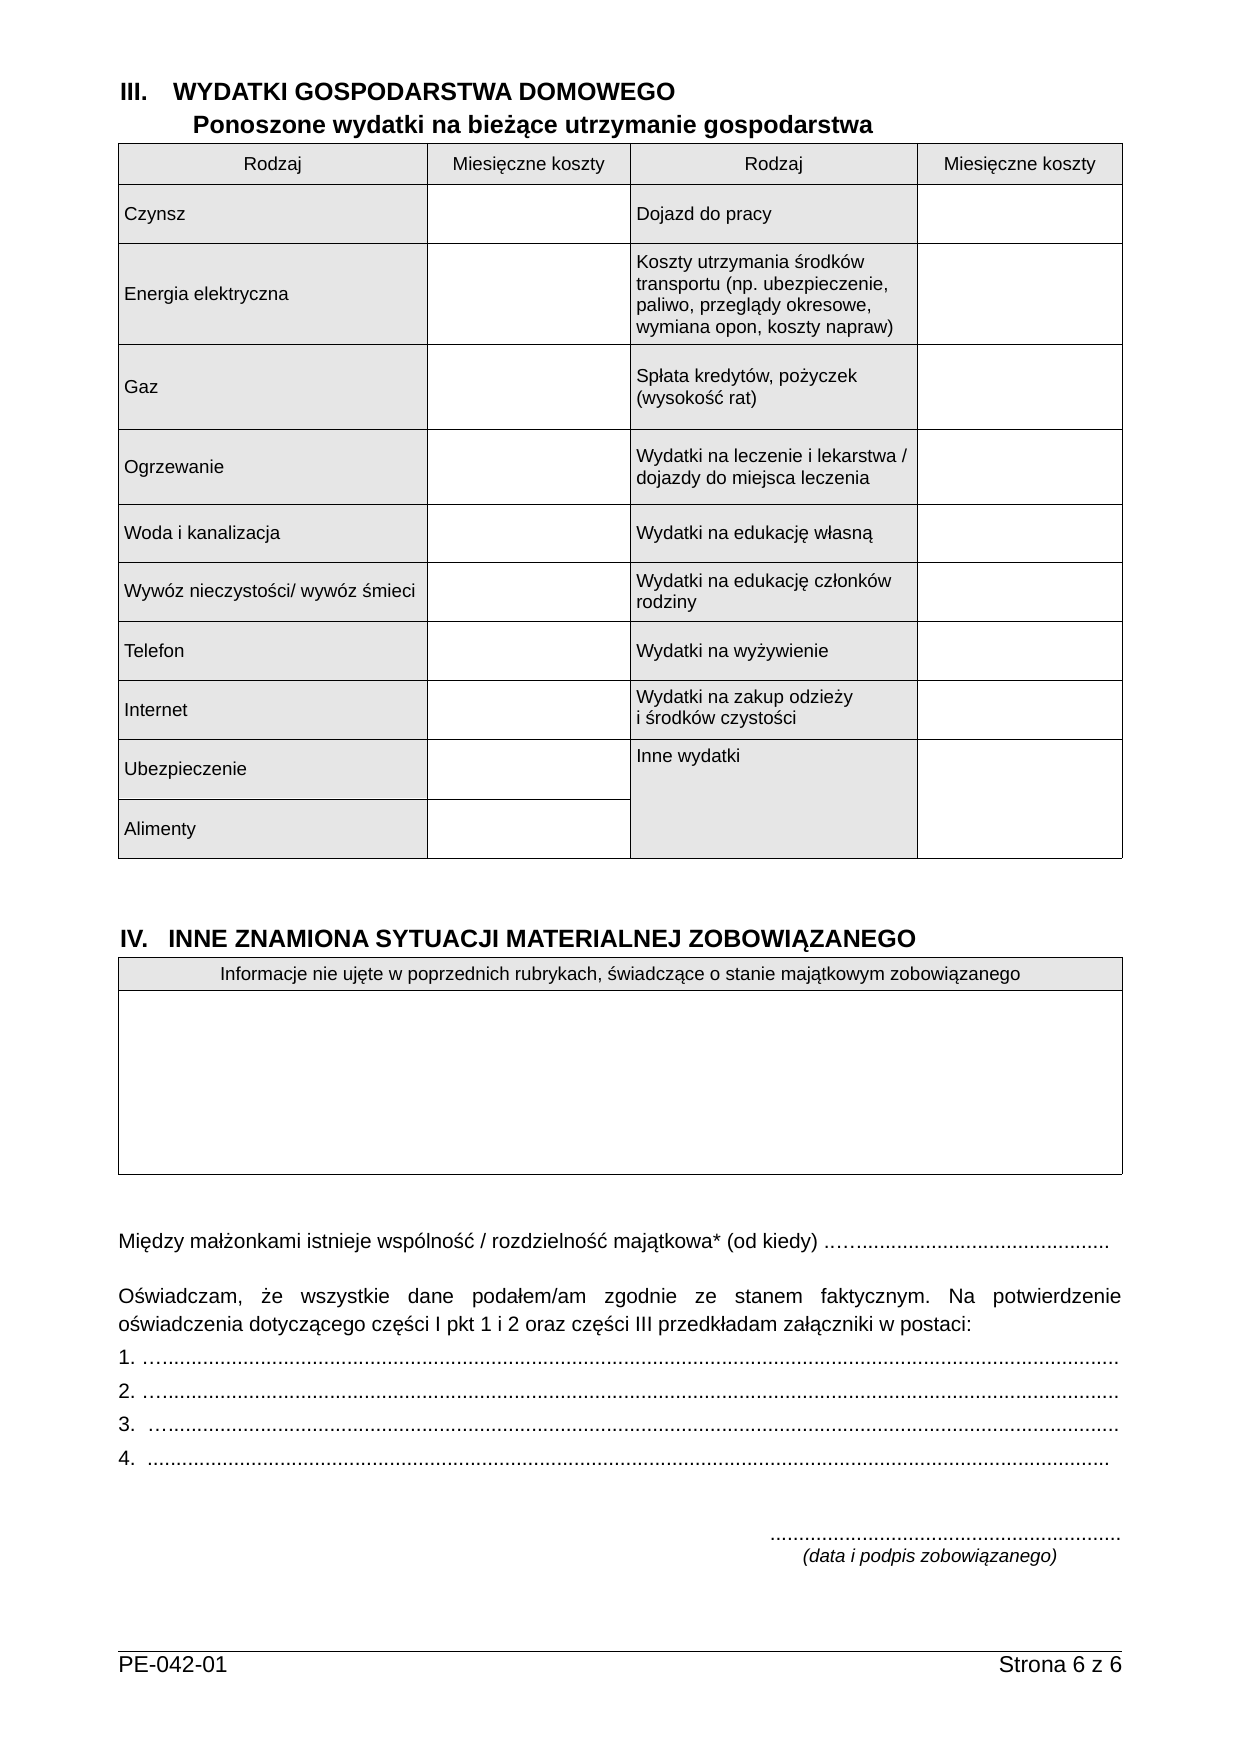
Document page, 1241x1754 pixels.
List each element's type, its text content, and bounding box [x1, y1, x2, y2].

table_cell [428, 740, 630, 798]
table_cell [119, 991, 1122, 1174]
table_cell Woda i kanalizacja [119, 505, 427, 562]
list WYDATKI GOSPODARSTWA DOMOWEGO [120, 77, 1122, 106]
text ............................................................. [118, 1521, 1122, 1545]
table_cell [428, 681, 630, 739]
table_cell Energia elektryczna [119, 244, 427, 344]
table_cell [428, 622, 630, 680]
table_cell [428, 430, 630, 504]
list INNE ZNAMIONA SYTUACJI MATERIALNEJ ZOBOWIĄZANEGO [120, 924, 1122, 952]
table_cell [428, 563, 630, 621]
table_cell Dojazd do pracy [631, 185, 917, 243]
table_header Informacje nie ujęte w poprzednich rubrykach, świadczące o stanie majątkowym zobowiązanego [119, 958, 1122, 990]
table_cell Wydatki na edukację własną [631, 505, 917, 562]
text (data i podpis zobowiązanego) [779, 1545, 1057, 1566]
table_cell Spłata kredytów, pożyczek (wysokość rat) [631, 345, 917, 429]
table_cell Wydatki na zakup odzieży i środków czystości [631, 681, 917, 739]
text Ponoszone wydatki na bieżące utrzymanie gospodarstwa [120, 110, 1122, 138]
table_cell [918, 345, 1122, 429]
text Oświadczam, że wszystkie dane podałem/am zgodnie ze stanem faktycznym. Na potwierdzenie oświadczenia dotyczącego części I pkt 1 i 2 oraz części III przedkładam załączniki w postaci: [118, 1284, 1122, 1336]
table_cell Ogrzewanie [119, 430, 427, 504]
table_cell [428, 244, 630, 344]
table_cell Koszty utrzymania środków transportu (np. ubezpieczenie, paliwo, przeglądy okresowe, wymiana opon, koszty napraw) [631, 244, 917, 344]
text Między małżonkami istnieje wspólność / rozdzielność majątkowa* (od kiedy) ..…............................................ [118, 1229, 1122, 1253]
text 2. …...................................................................................................................................................................... [118, 1378, 1122, 1402]
table_cell Gaz [119, 345, 427, 429]
table_cell Czynsz [119, 185, 427, 243]
text 1. …...................................................................................................................................................................... [118, 1345, 1122, 1369]
table_cell [428, 185, 630, 243]
table_cell [918, 185, 1122, 243]
table_cell Inne wydatki [631, 740, 917, 858]
text 3. …..................................................................................................................................................................... [118, 1412, 1122, 1436]
table_header Miesięczne koszty [428, 144, 630, 184]
table_header Rodzaj [631, 144, 917, 184]
table_cell [918, 244, 1122, 344]
table_cell [918, 681, 1122, 739]
table_cell [428, 345, 630, 429]
table_cell Ubezpieczenie [119, 740, 427, 798]
text 4. ....................................................................................................................................................................... [118, 1445, 1122, 1469]
table_cell Wydatki na edukację członków rodziny [631, 563, 917, 621]
table_cell Internet [119, 681, 427, 739]
table_header Miesięczne koszty [918, 144, 1122, 184]
table_cell [918, 430, 1122, 504]
table_cell Wywóz nieczystości/ wywóz śmieci [119, 563, 427, 621]
table_cell Wydatki na wyżywienie [631, 622, 917, 680]
table_cell [918, 505, 1122, 562]
table_header Rodzaj [119, 144, 427, 184]
table_cell [918, 563, 1122, 621]
table_cell [428, 505, 630, 562]
table_cell Telefon [119, 622, 427, 680]
table_cell Wydatki na leczenie i lekarstwa / dojazdy do miejsca leczenia [631, 430, 917, 504]
table_cell [918, 622, 1122, 680]
table_cell [918, 740, 1122, 858]
table_cell Alimenty [119, 800, 427, 858]
table_cell [428, 800, 630, 858]
